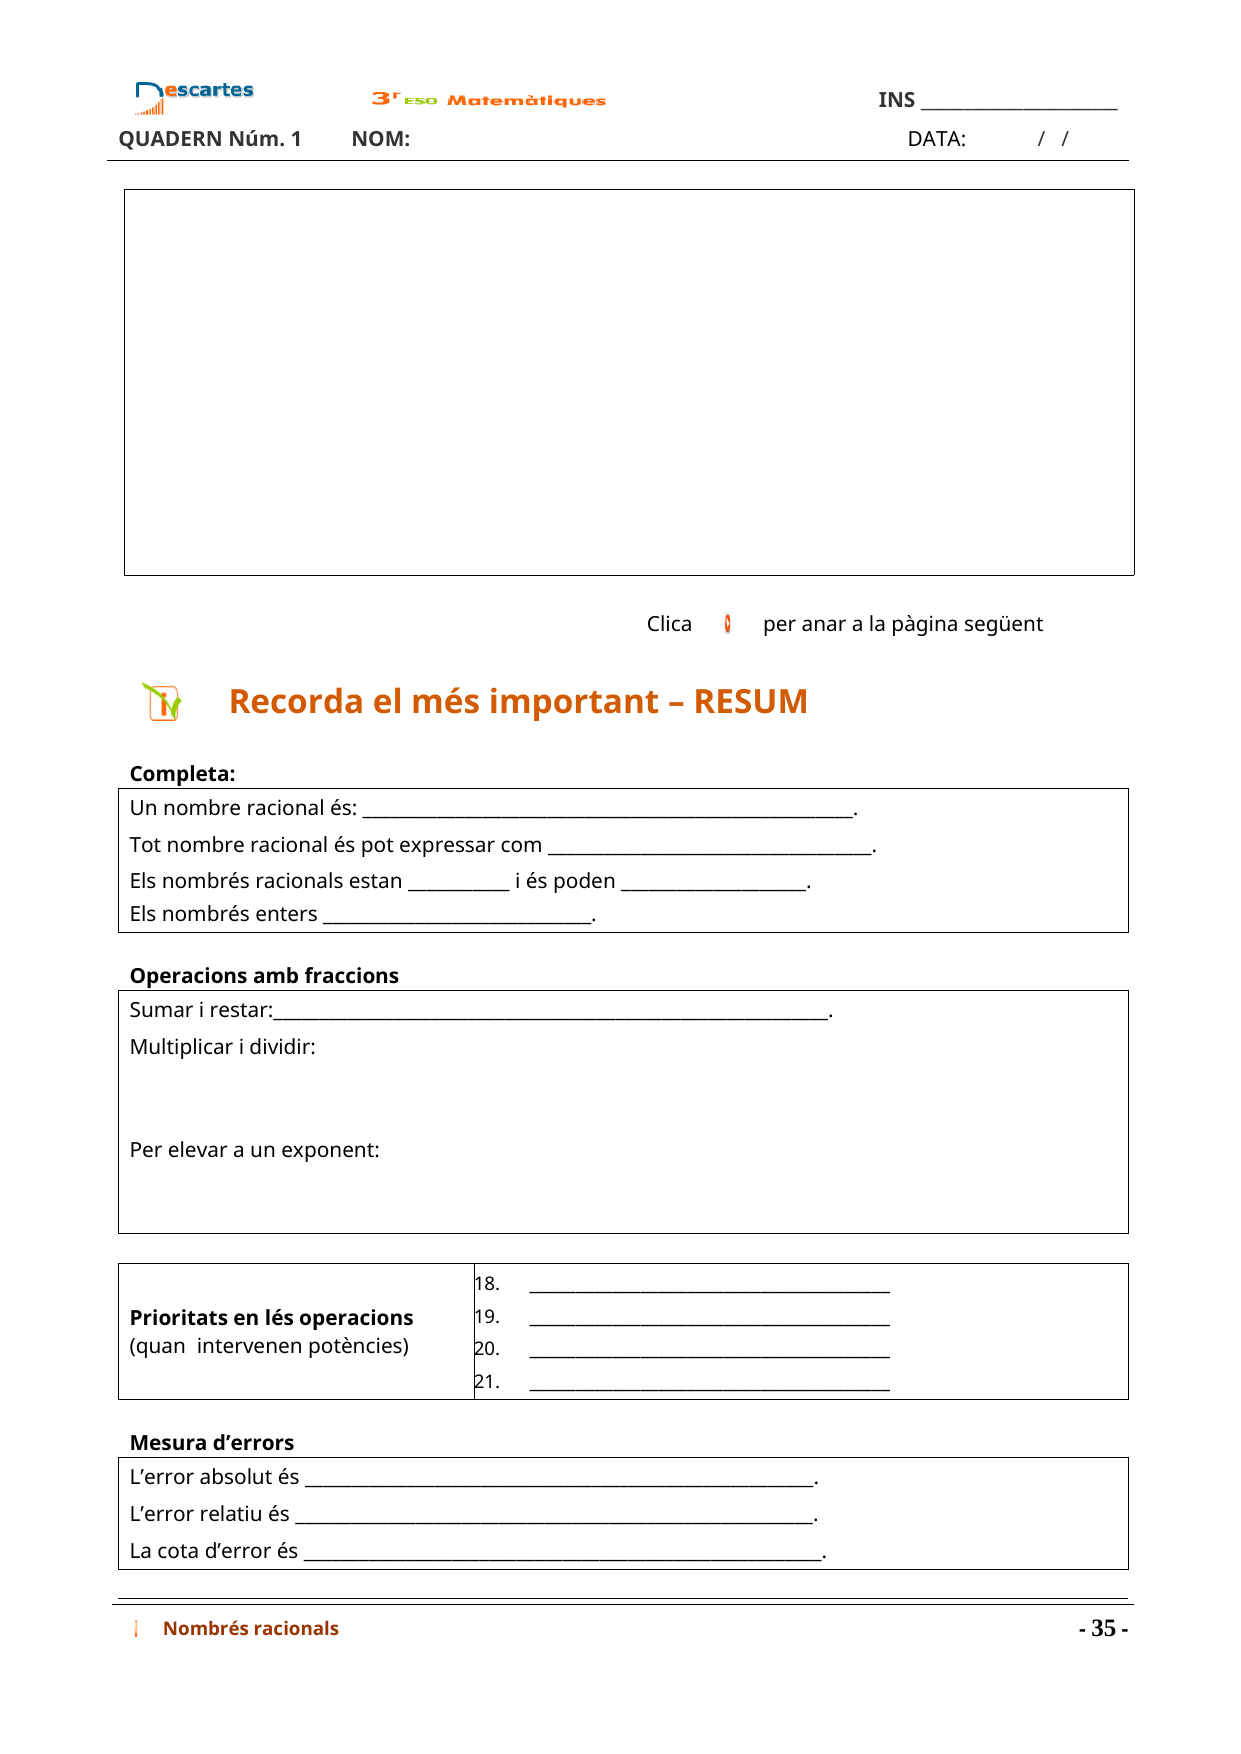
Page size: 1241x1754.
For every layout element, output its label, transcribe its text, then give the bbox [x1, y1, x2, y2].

table_cell [1129, 1131, 1134, 1233]
table_cell [1129, 1457, 1134, 1495]
table_header Completa: [118, 759, 1128, 788]
table_cell [1129, 862, 1134, 932]
table_cell Tot nombre racional és pot expressar com ___________________________________. [119, 826, 1128, 862]
table_cell [118, 1570, 1128, 1598]
picture [140, 680, 184, 722]
table_cell [1129, 1028, 1134, 1131]
table_cell La cota d’error és ________________________________________________________. [119, 1532, 1128, 1568]
table_header per anar a la pàgina següent [756, 604, 1133, 642]
table_cell [118, 1400, 1128, 1428]
table_cell [118, 933, 1128, 961]
table_header [111, 604, 624, 642]
picture [134, 82, 257, 115]
table_cell [1128, 1569, 1134, 1598]
table_header [1128, 759, 1134, 788]
table_cell Operacions amb fraccions [118, 961, 1128, 990]
table_header [699, 604, 756, 642]
table_cell [1129, 788, 1134, 826]
table_cell [1129, 1495, 1134, 1532]
table_cell [1128, 1429, 1134, 1457]
table_cell [1129, 826, 1134, 862]
table_cell Sumar i restar:____________________________________________________________. [119, 991, 1128, 1028]
table_cell [118, 1234, 1128, 1263]
table_cell Multiplicar i dividir: [119, 1028, 1128, 1131]
table_cell _______________________________________ _______________________________________ _______________________________________ _______________________________________ [475, 1264, 1128, 1399]
table_cell L’error absolut és _______________________________________________________. [119, 1458, 1128, 1495]
table_cell [1129, 1532, 1134, 1568]
table_header Clica [624, 604, 699, 642]
table_cell [1128, 1233, 1134, 1263]
table_cell [125, 190, 1134, 574]
table_cell Un nombre racional és: _____________________________________________________. [119, 789, 1128, 826]
table_cell [1129, 990, 1134, 1028]
table_cell [1129, 1263, 1134, 1399]
table_header [112, 671, 217, 730]
table_cell [1128, 1399, 1134, 1428]
table_cell Els nombrés racionals estan ___________ i és poden ____________________. Els nombrés enters _____________________________. [119, 862, 1128, 932]
table_header Recorda el més important – RESUM [217, 671, 1129, 730]
table_cell [1128, 932, 1134, 961]
picture [724, 612, 731, 634]
picture [134, 1620, 138, 1637]
table_cell L’error relatiu és ________________________________________________________. [119, 1495, 1128, 1532]
table_cell Mesura d’errors [118, 1429, 1128, 1457]
table_cell Prioritats en lés operacions (quan intervenen potències) [119, 1264, 474, 1399]
table_cell [1128, 961, 1134, 990]
table_cell Per elevar a un exponent: [119, 1131, 1128, 1233]
